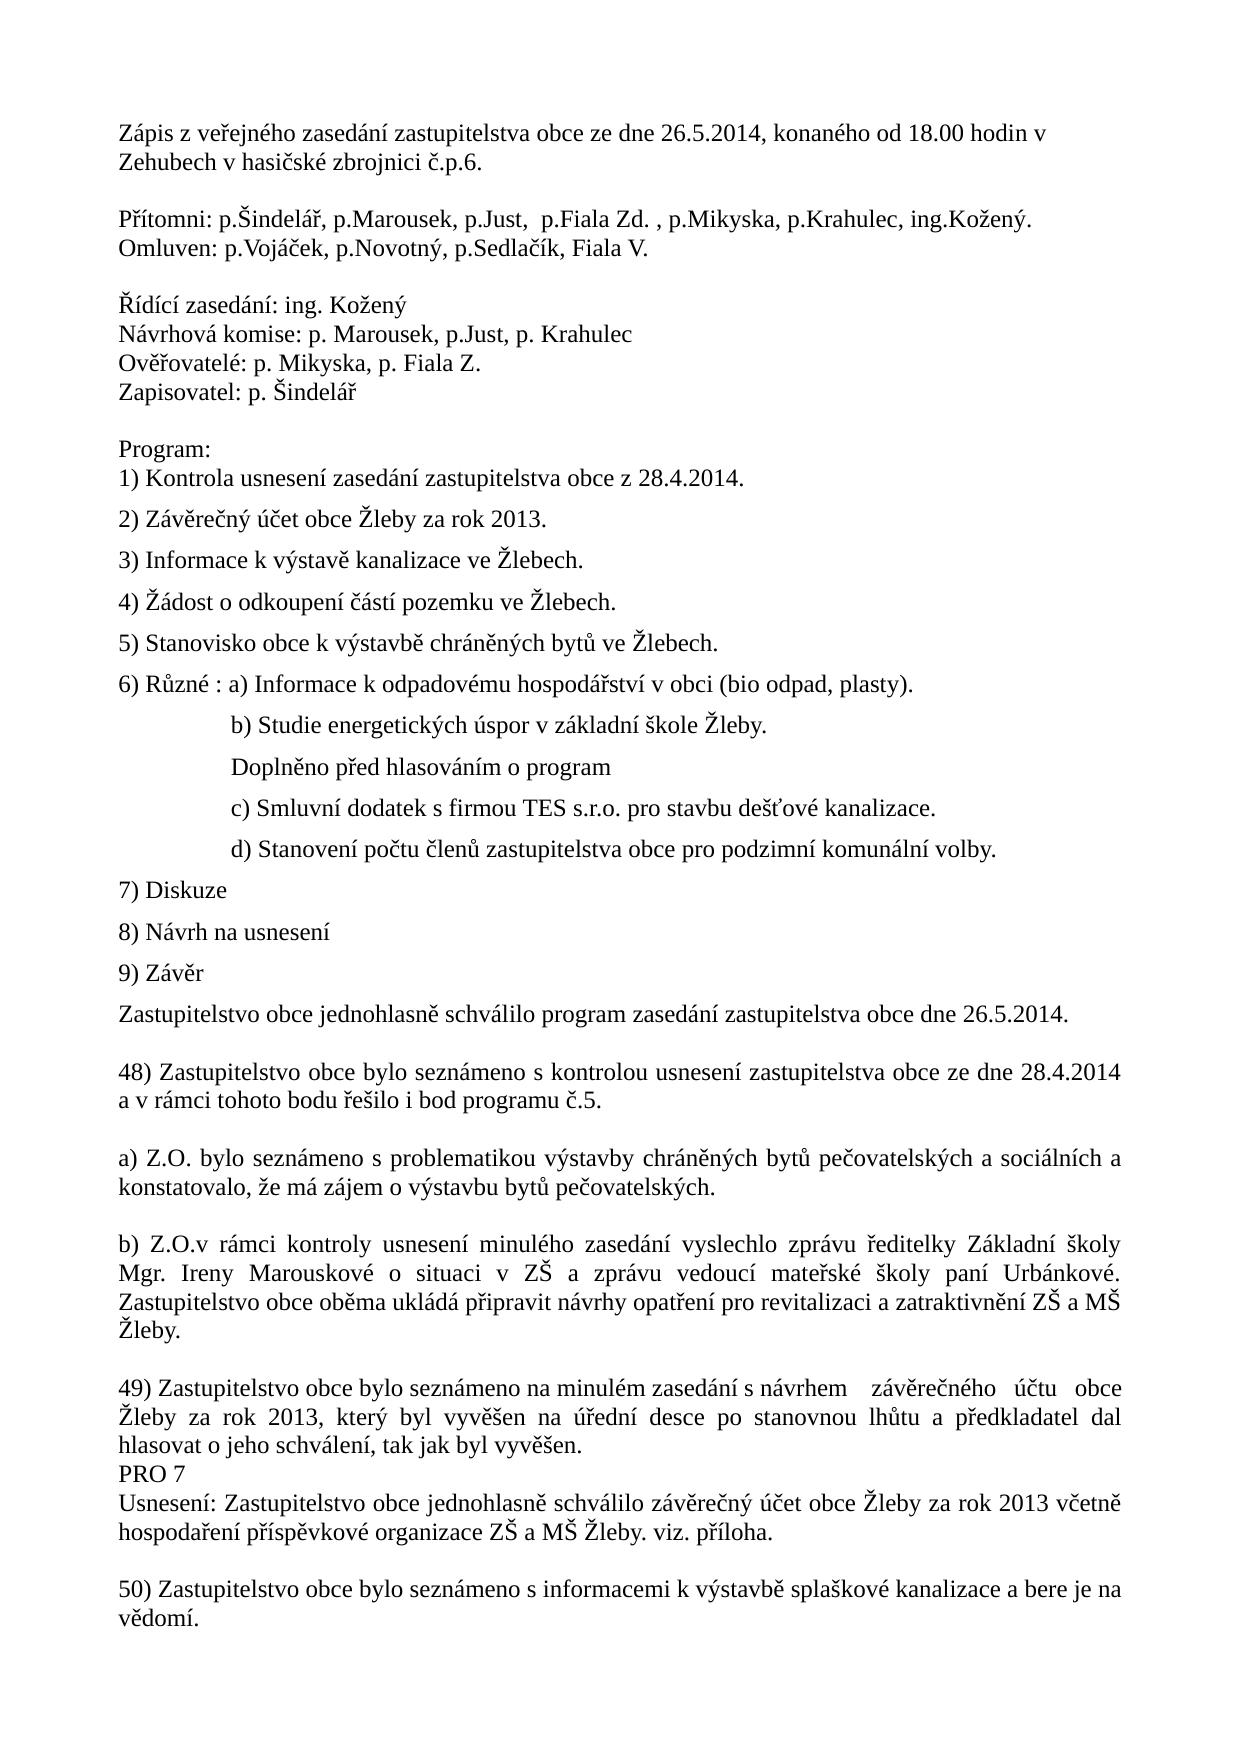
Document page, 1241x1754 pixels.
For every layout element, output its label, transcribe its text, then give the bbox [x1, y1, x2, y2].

text 6) Různé : a) Informace k odpadovému hospodářství v obci (bio odpad, plasty). [118, 669, 1122, 698]
text 8) Návrh na usnesení [118, 917, 1122, 946]
text 49) Zastupitelstvo obce bylo seznámeno na minulém zasedání s návrhem závěrečného účtu obce Žleby za rok 2013, který byl vyvěšen na úřední desce po stanovnou lhůtu a předkladatel dal hlasovat o jeho schválení, tak jak byl vyvěšen. [118, 1373, 1122, 1459]
text 3) Informace k výstavě kanalizace ve Žlebech. [118, 546, 1122, 574]
text a) Z.O. bylo seznámeno s problematikou výstavby chráněných bytů pečovatelských a sociálních a konstatovalo, že má zájem o výstavbu bytů pečovatelských. [118, 1143, 1122, 1201]
text Doplněno před hlasováním o program [118, 752, 1122, 781]
text 50) Zastupitelstvo obce bylo seznámeno s informacemi k výstavbě splaškové kanalizace a bere je na vědomí. [118, 1574, 1122, 1632]
text Návrhová komise: p. Marousek, p.Just, p. Krahulec [118, 319, 1122, 348]
text 4) Žádost o odkoupení částí pozemku ve Žlebech. [118, 587, 1122, 616]
text 1) Kontrola usnesení zasedání zastupitelstva obce z 28.4.2014. [118, 463, 1122, 492]
text Program: [118, 434, 1122, 463]
text 2) Závěrečný účet obce Žleby za rok 2013. [118, 504, 1122, 533]
text 7) Diskuze [118, 876, 1122, 904]
text d) Stanovení počtu členů zastupitelstva obce pro podzimní komunální volby. [118, 834, 1122, 863]
text 5) Stanovisko obce k výstavbě chráněných bytů ve Žlebech. [118, 628, 1122, 657]
text Omluven: p.Vojáček, p.Novotný, p.Sedlačík, Fiala V. [118, 233, 1122, 262]
text b) Studie energetických úspor v základní škole Žleby. [118, 711, 1122, 739]
text Přítomni: p.Šindelář, p.Marousek, p.Just, p.Fiala Zd. , p.Mikyska, p.Krahulec, ing.Kožený. [118, 204, 1122, 233]
text 9) Závěr [118, 958, 1122, 987]
text PRO 7 [118, 1459, 1122, 1488]
text Zastupitelstvo obce jednohlasně schválilo program zasedání zastupitelstva obce dne 26.5.2014. [118, 999, 1122, 1028]
text Ověřovatelé: p. Mikyska, p. Fiala Z. [118, 348, 1122, 377]
text Zápis z veřejného zasedání zastupitelstva obce ze dne 26.5.2014, konaného od 18.00 hodin v Zehubech v hasičské zbrojnici č.p.6. [118, 118, 1122, 176]
text Řídící zasedání: ing. Kožený [118, 291, 1122, 319]
text Usnesení: Zastupitelstvo obce jednohlasně schválilo závěrečný účet obce Žleby za rok 2013 včetně hospodaření příspěvkové organizace ZŠ a MŠ Žleby. viz. příloha. [118, 1488, 1122, 1546]
text c) Smluvní dodatek s firmou TES s.r.o. pro stavbu dešťové kanalizace. [118, 793, 1122, 822]
text b) Z.O.v rámci kontroly usnesení minulého zasedání vyslechlo zprávu ředitelky Základní školy Mgr. Ireny Marouskové o situaci v ZŠ a zprávu vedoucí mateřské školy paní Urbánkové. Zastupitelstvo obce oběma ukládá připravit návrhy opatření pro revitalizaci a zatraktivnění ZŠ a MŠ Žleby. [118, 1229, 1122, 1344]
text 48) Zastupitelstvo obce bylo seznámeno s kontrolou usnesení zastupitelstva obce ze dne 28.4.2014 a v rámci tohoto bodu řešilo i bod programu č.5. [118, 1057, 1122, 1114]
text Zapisovatel: p. Šindelář [118, 377, 1122, 406]
